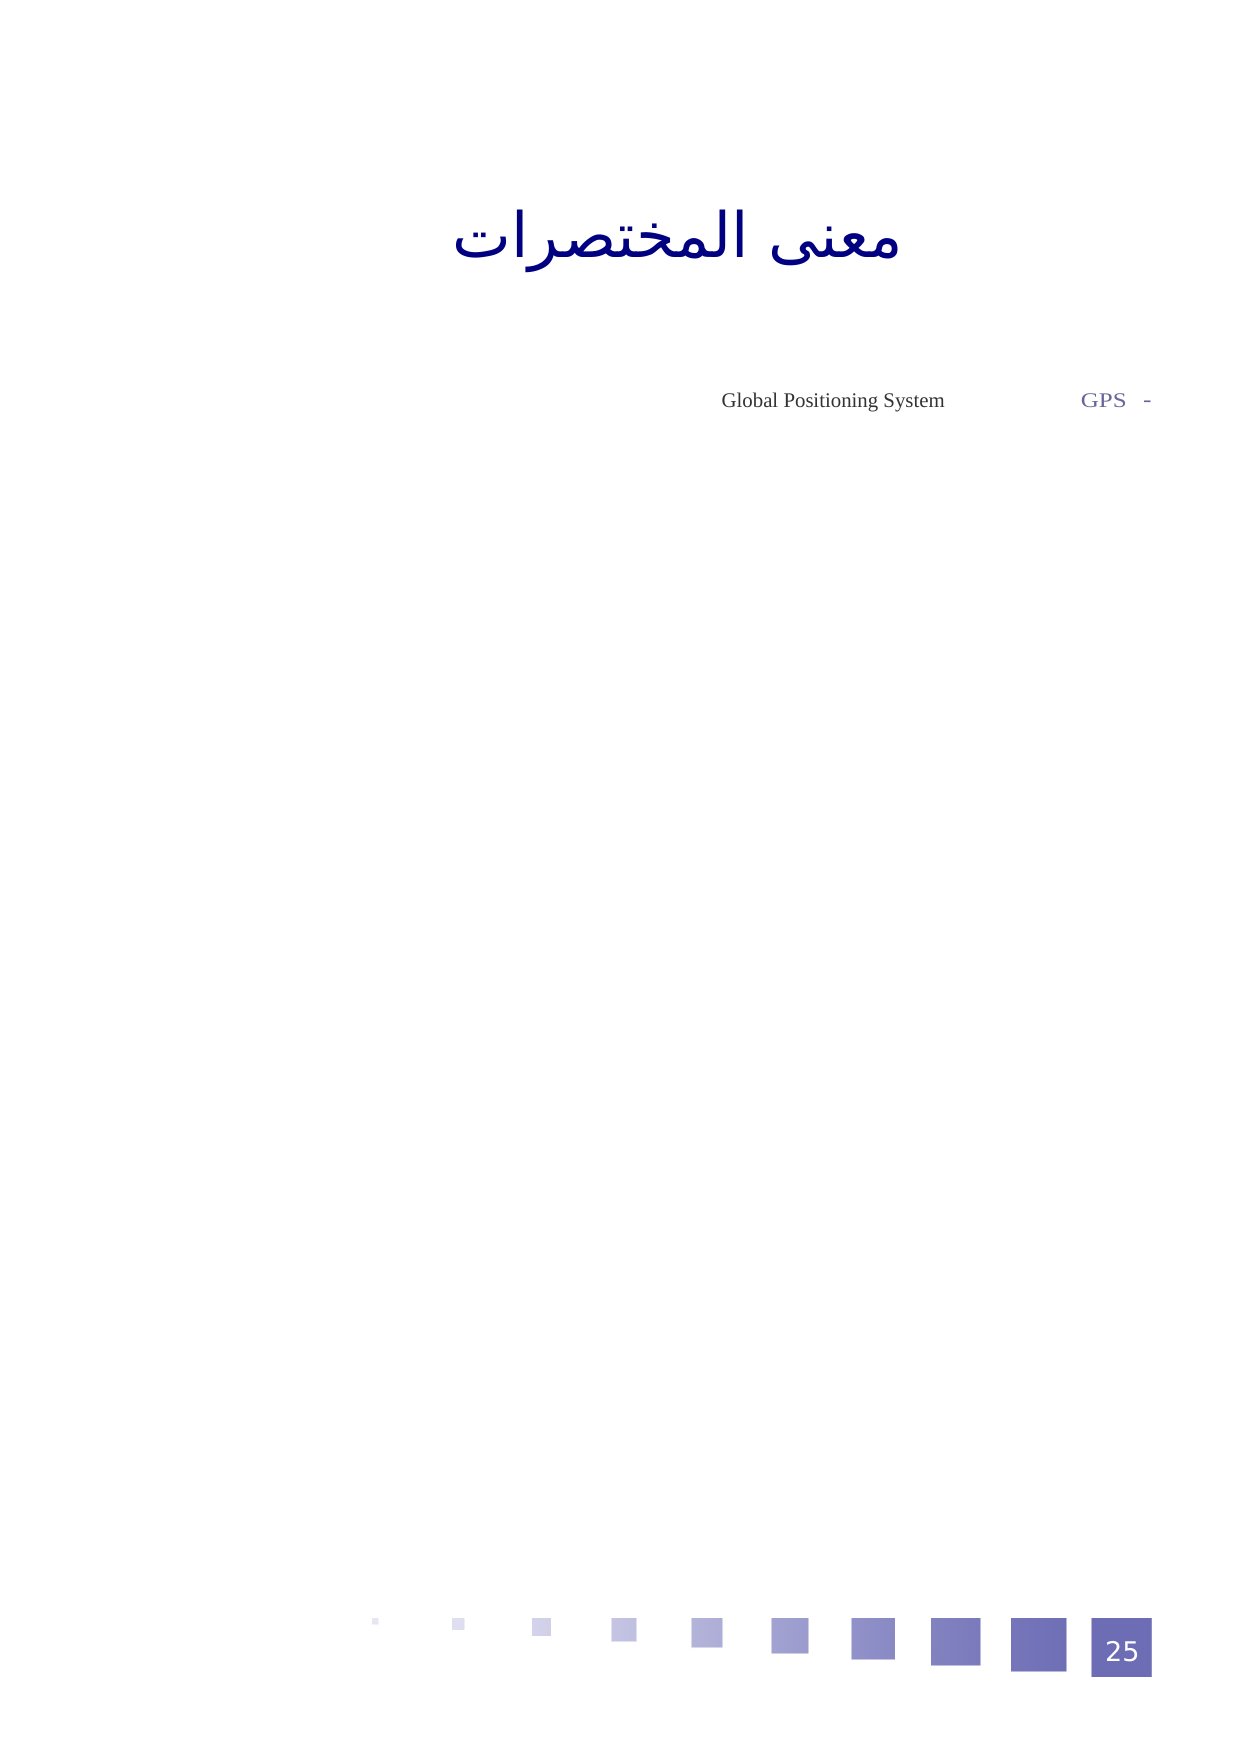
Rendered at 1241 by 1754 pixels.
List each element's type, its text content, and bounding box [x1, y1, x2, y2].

text - GPS Global Positioning System [177, 388, 1152, 412]
title معنى المختصرات [213, 199, 903, 272]
picture [177, 1618, 1152, 1677]
